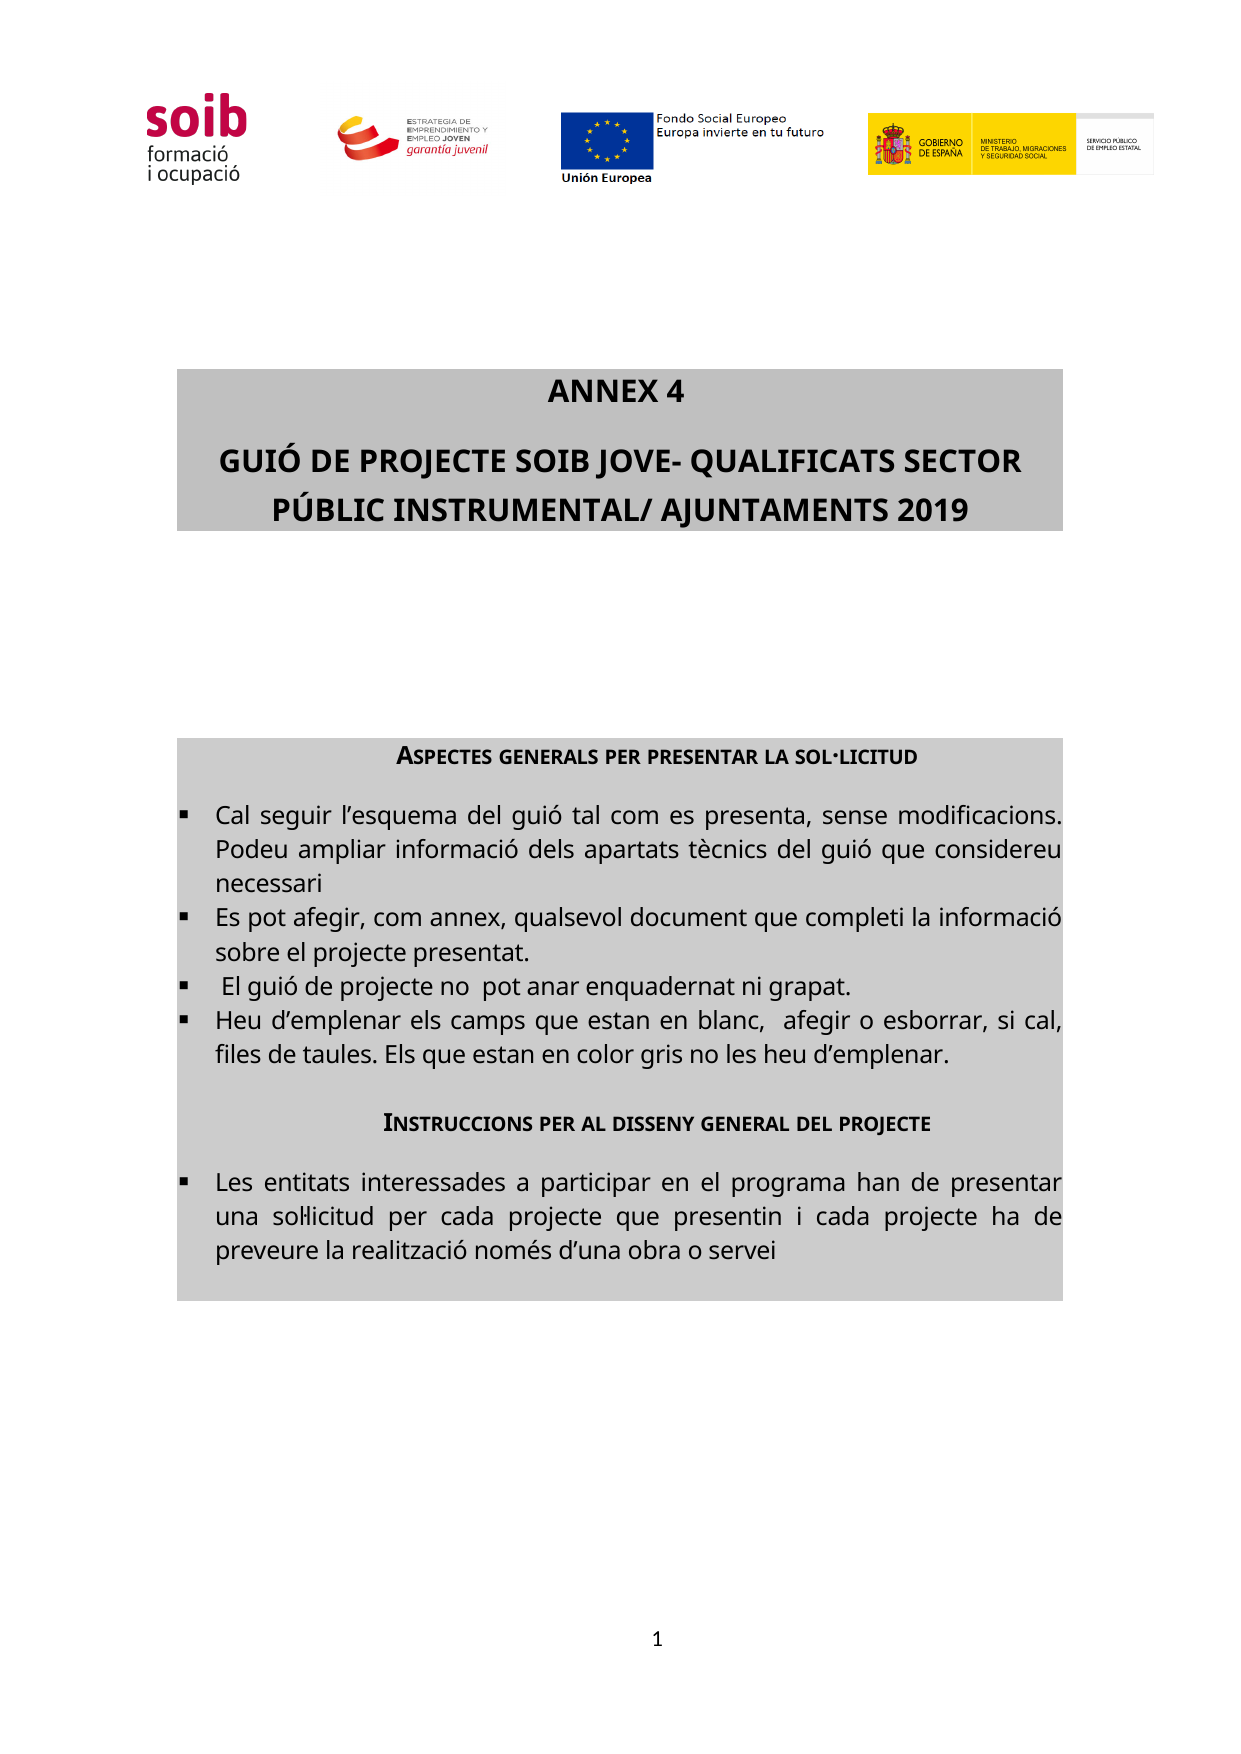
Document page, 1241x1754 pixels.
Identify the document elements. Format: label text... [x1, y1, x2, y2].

picture [868, 112, 1154, 175]
picture [319, 81, 506, 196]
list Les entitats interessades a participar en el programa han de presentar una sol·licitud per cada projecte que presentin i cada projecte ha de preveure la realització només d’una obra o servei [177, 1164, 1063, 1267]
list Cal seguir l’esquema del guió tal com es presenta, sense modificacions. Podeu ampliar informació dels apartats tècnics del guió que considereu necessari [177, 798, 1063, 900]
list El guió de projecte no pot anar enquadernat ni grapat. [177, 968, 1063, 1002]
text Instruccions per al disseny general del projecte [177, 1104, 1063, 1138]
text Aspectes generals per presentar la sol·licitud [177, 738, 1063, 772]
text ANNEX 4 [177, 369, 1063, 412]
picture [147, 93, 247, 185]
list Heu d’emplenar els camps que estan en blanc, afegir o esborrar, si cal, files de taules. Els que estan en color gris no les heu d’emplenar. [177, 1002, 1063, 1070]
list Es pot afegir, com annex, qualsevol document que completi la informació sobre el projecte presentat. [177, 900, 1063, 968]
text GUIÓ DE PROJECTE SOIB JOVE- QUALIFICATS SECTOR PÚBLIC INSTRUMENTAL/ AJUNTAMENTS 2019 [177, 439, 1063, 531]
